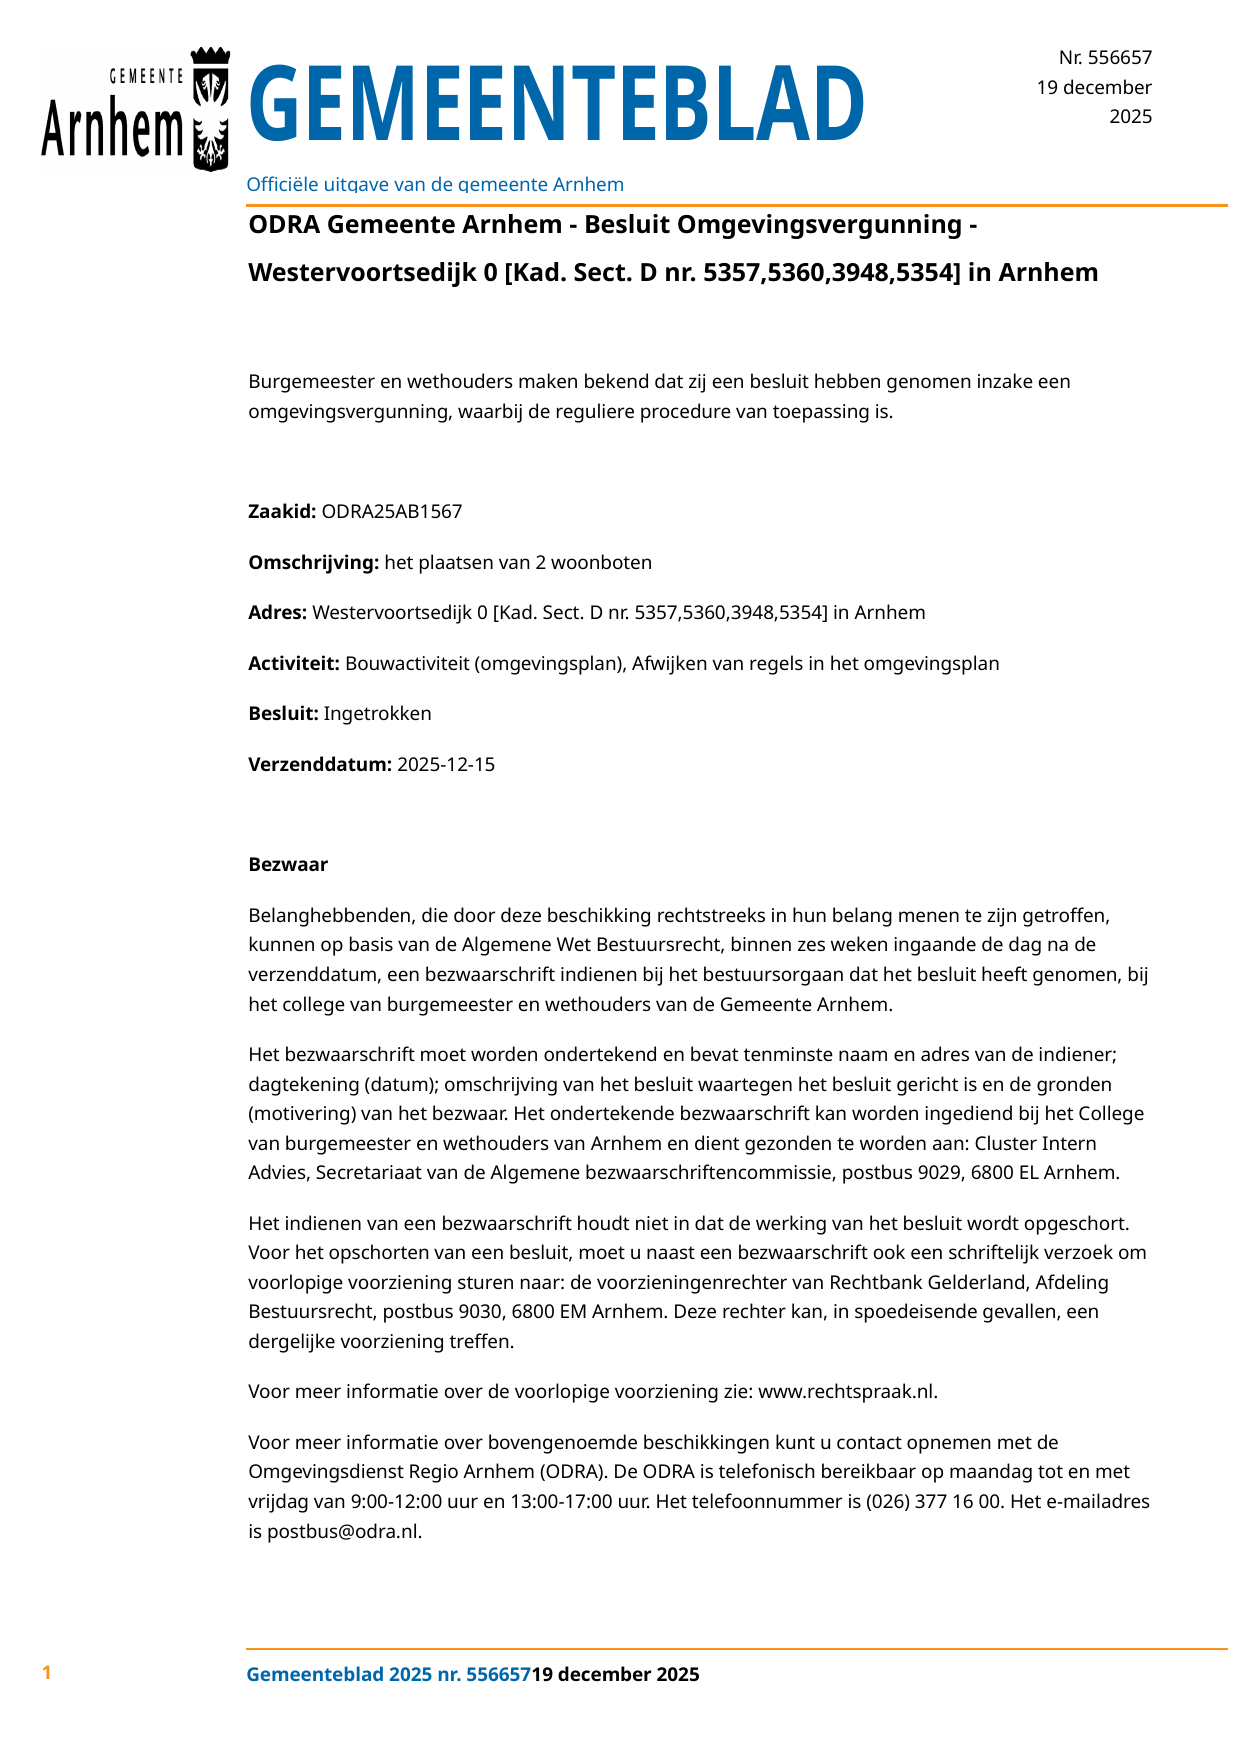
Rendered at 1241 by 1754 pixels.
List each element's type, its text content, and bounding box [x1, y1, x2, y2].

text Besluit: Ingetrokken [248, 700, 1152, 726]
text Belanghebbenden, die door deze beschikking rechtstreeks in hun belang menen te zijn getroffen, kunnen op basis van de Algemene Wet Bestuursrecht, binnen zes weken ingaande de dag na de verzenddatum, een bezwaarschrift indienen bij het bestuursorgaan dat het besluit heeft genomen, bij het college van burgemeester en wethouders van de Gemeente Arnhem. [248, 902, 1152, 1017]
text Het indienen van een bezwaarschrift houdt niet in dat de werking van het besluit wordt opgeschort. Voor het opschorten van een besluit, moet u naast een bezwaarschrift ook een schriftelijk verzoek om voorlopige voorziening sturen naar: de voorzieningenrechter van Rechtbank Gelderland, Afdeling Bestuursrecht, postbus 9030, 6800 EM Arnhem. Deze rechter kan, in spoedeisende gevallen, een dergelijke voorziening treffen. [248, 1210, 1152, 1354]
text Verzenddatum: 2025-12-15 [248, 751, 1152, 777]
text Voor meer informatie over bovengenoemde beschikkingen kunt u contact opnemen met de Omgevingsdienst Regio Arnhem (ODRA). De ODRA is telefonisch bereikbaar op maandag tot en met vrijdag van 9:00-12:00 uur en 13:00-17:00 uur. Het telefoonnummer is (026) 377 16 00. Het e-mailadres is postbus@odra.nl. [248, 1429, 1152, 1544]
text Omschrijving: het plaatsen van 2 woonboten [248, 549, 1152, 575]
text Adres: Westervoortsedijk 0 [Kad. Sect. D nr. 5357,5360,3948,5354] in Arnhem [248, 599, 1152, 625]
text ODRA Gemeente Arnhem - Besluit Omgevingsvergunning - Westervoortsedijk 0 [Kad. Sect. D nr. 5357,5360,3948,5354] in Arnhem [248, 207, 1152, 288]
text Voor meer informatie over de voorlopige voorziening zie: www.rechtspraak.nl. [248, 1379, 1152, 1404]
text Burgemeester en wethouders maken bekend dat zij een besluit hebben genomen inzake een omgevingsvergunning, waarbij de reguliere procedure van toepassing is. [248, 368, 1152, 424]
text Activiteit: Bouwactiviteit (omgevingsplan), Afwijken van regels in het omgevingsplan [248, 650, 1152, 676]
picture [41, 47, 231, 172]
text Bezwaar [248, 852, 1152, 877]
text Zaakid: ODRA25AB1567 [248, 499, 1152, 524]
text Het bezwaarschrift moet worden ondertekend en bevat tenminste naam en adres van de indiener; dagtekening (datum); omschrijving van het besluit waartegen het besluit gericht is en de gronden (motivering) van het bezwaar. Het ondertekende bezwaarschrift kan worden ingediend bij het College van burgemeester en wethouders van Arnhem en dient gezonden te worden aan: Cluster Intern Advies, Secretariaat van de Algemene bezwaarschriftencommissie, postbus 9029, 6800 EL Arnhem. [248, 1041, 1152, 1185]
